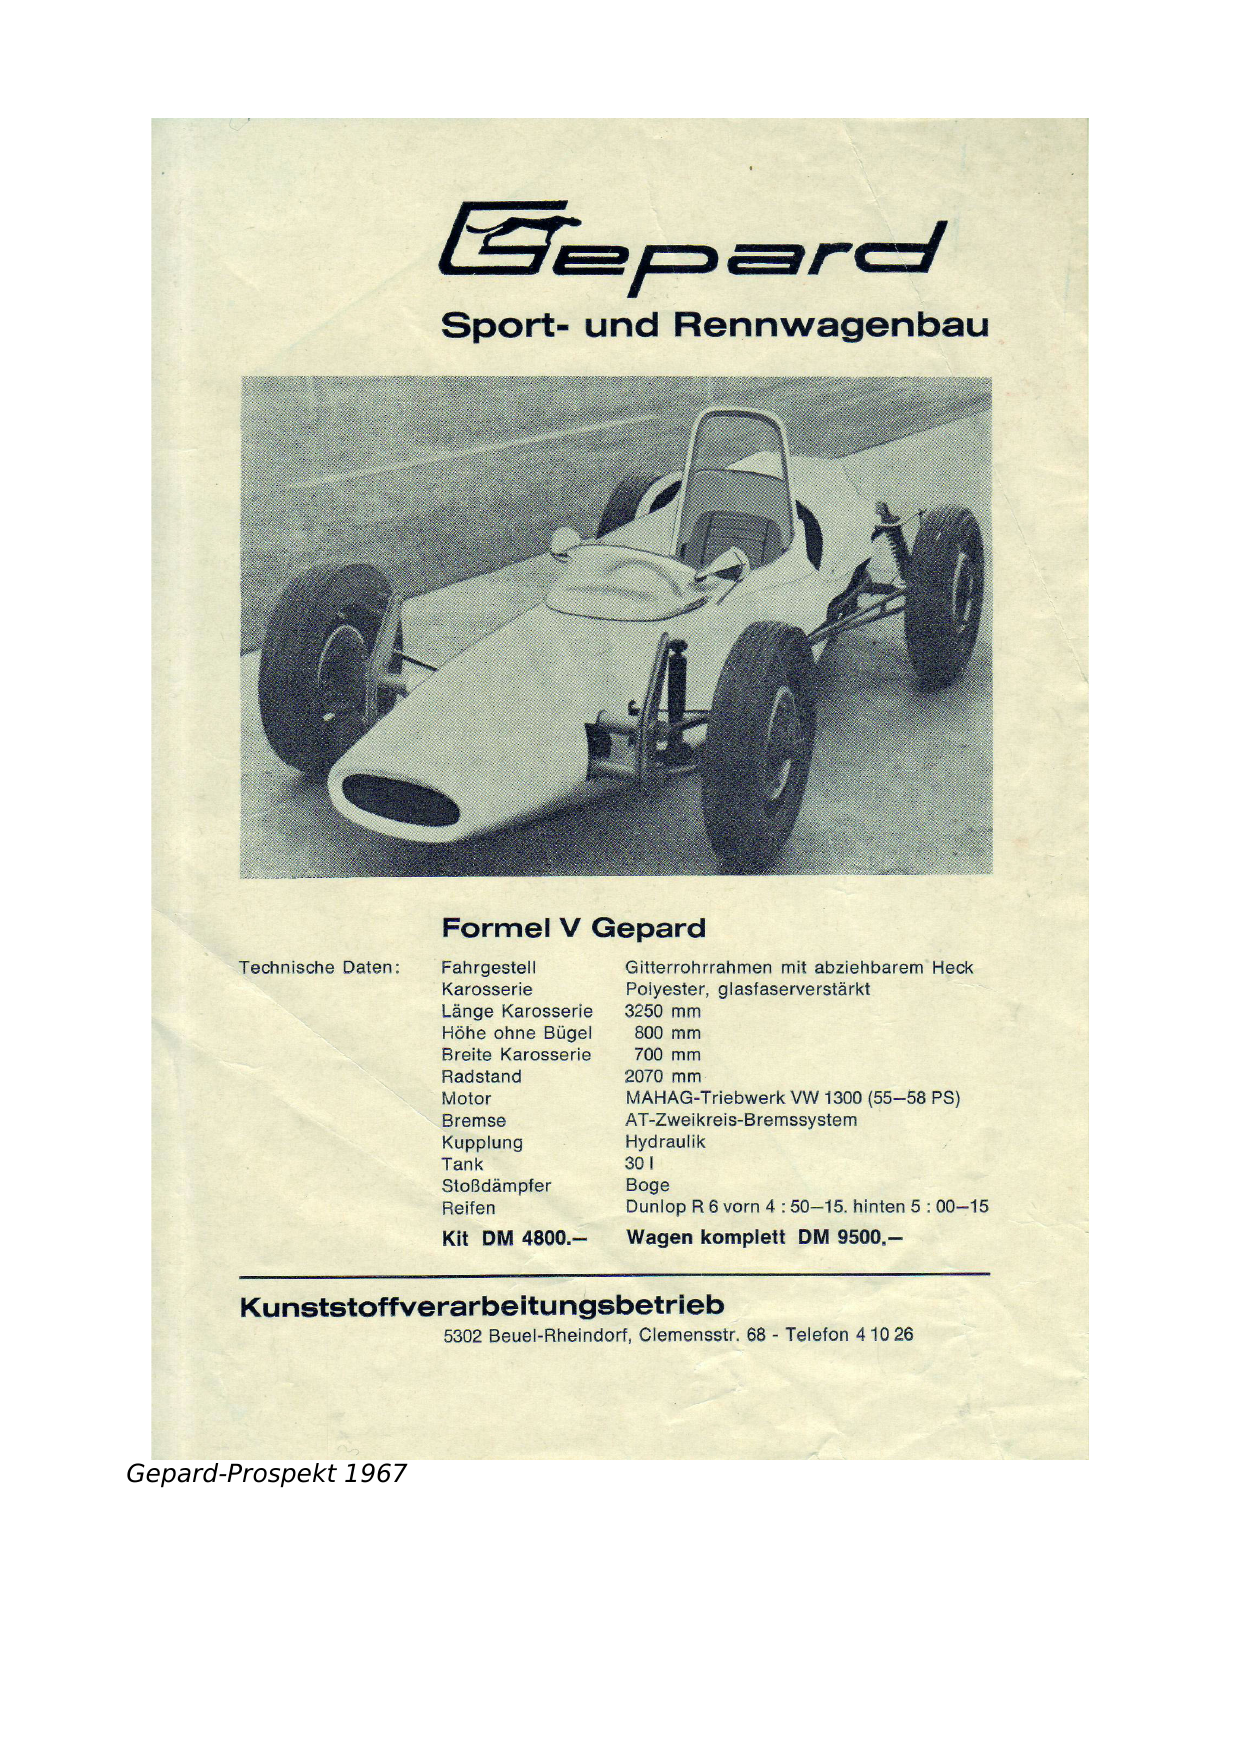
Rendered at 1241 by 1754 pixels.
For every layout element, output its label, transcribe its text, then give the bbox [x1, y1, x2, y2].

picture [151, 118, 1089, 1460]
text Gepard-Prospekt 1967 [118, 118, 1122, 1488]
